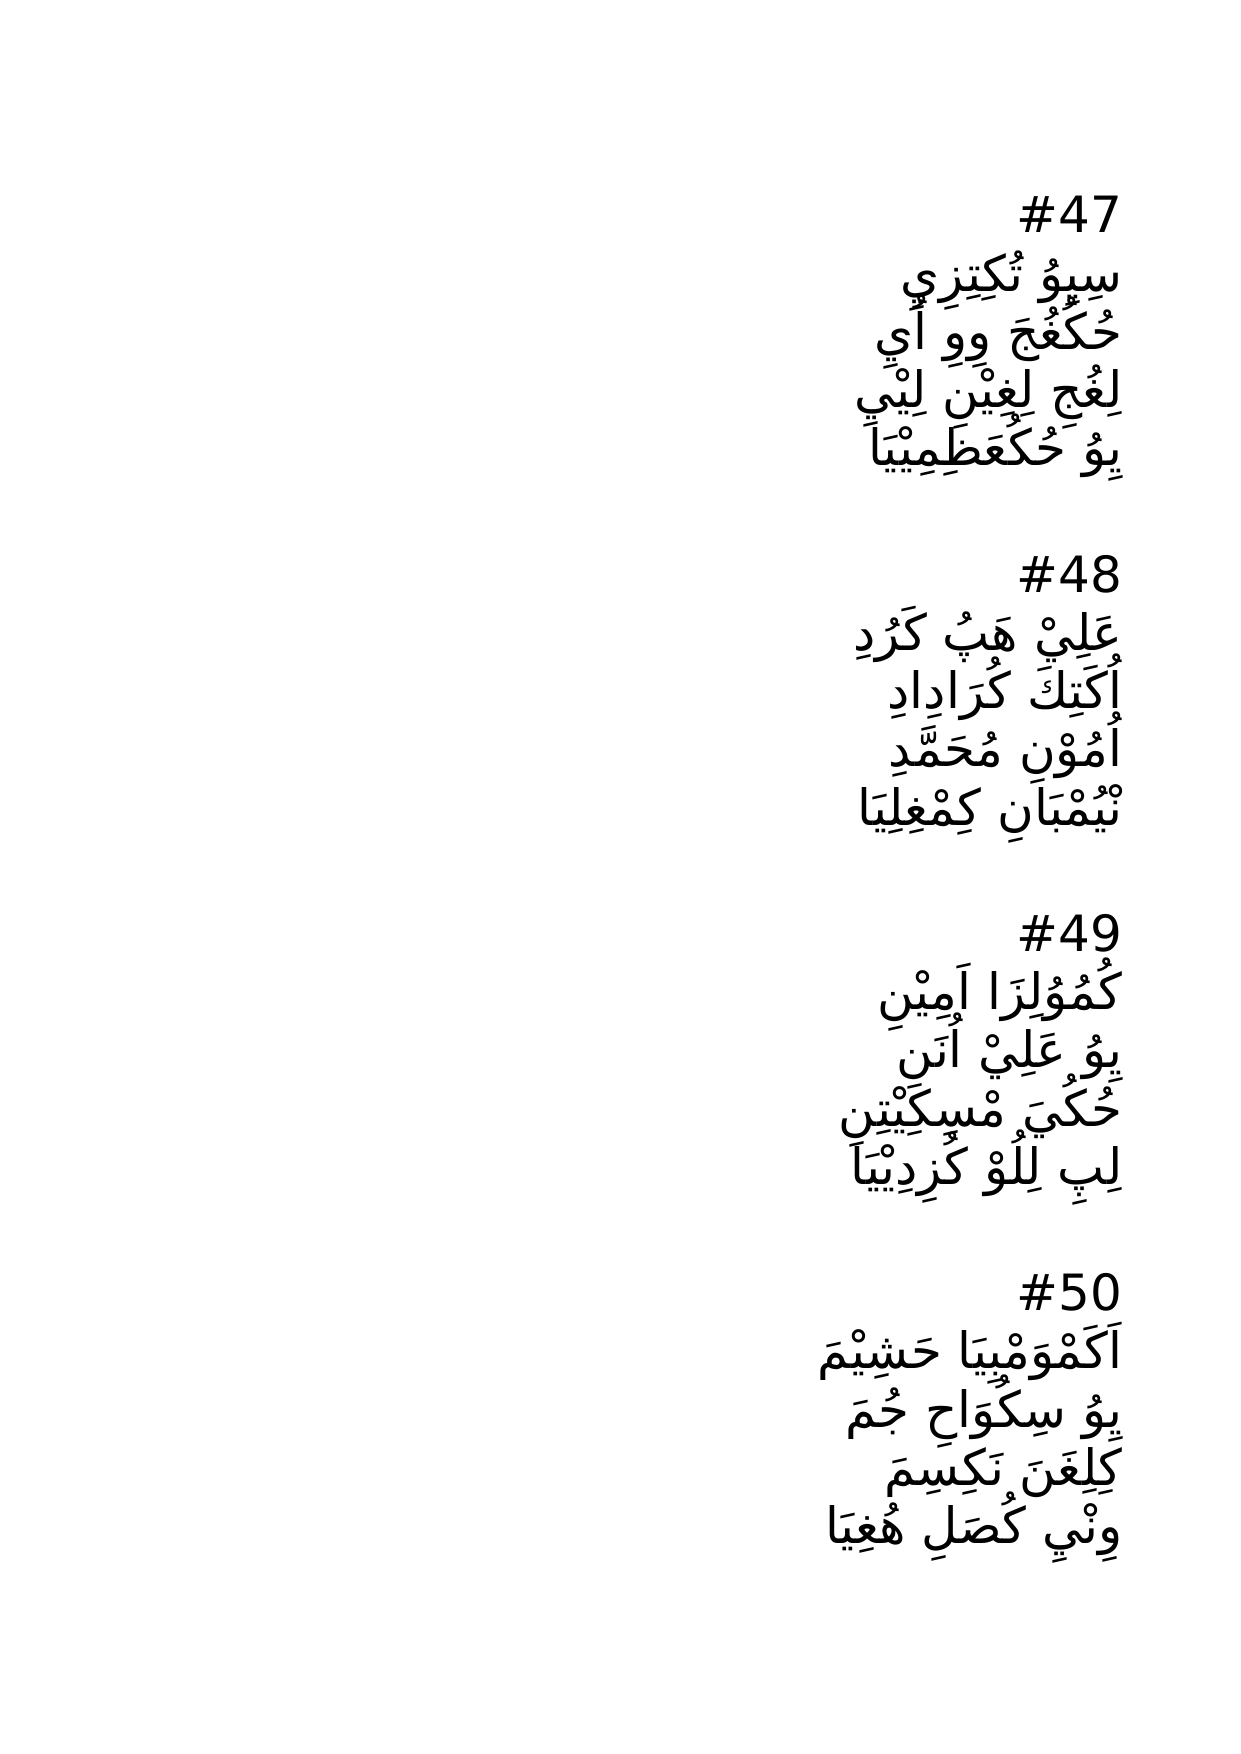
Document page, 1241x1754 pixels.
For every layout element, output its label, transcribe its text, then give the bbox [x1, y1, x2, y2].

text #48 [118, 546, 1122, 604]
text كِلِغَنَ نَكِسِمَ [118, 1439, 1122, 1497]
text اَكَمْوَمْبِيَا حَشِيْمَ [118, 1322, 1122, 1381]
text كُمُوُلِزَا اَمِيْنِ [118, 963, 1122, 1021]
text سِيِوُ تُكِتِزِيِ [118, 244, 1122, 303]
text عَلِيْ هَپُ كَرُدِ [118, 604, 1122, 662]
text لِغُجِ لِغِيْنِ لِيْيِ [118, 361, 1122, 419]
text وِنْيِ كُصَلِ هُغِيَا [118, 1497, 1122, 1555]
text اُكَتِكَ كُرَادِادِ [118, 662, 1122, 720]
text حُكُيَ مْسِكِيْتِنِ [118, 1079, 1122, 1138]
text لِپِ لِلُوْ كُزِدِيْيَا [118, 1138, 1122, 1196]
text يِوُ حُكُعَظِمِيْيَا [118, 419, 1122, 477]
text يِوُ سِكُوَاحِ جُمَ [118, 1381, 1122, 1439]
text يِوُ عَلِيْ اُنَنِ [118, 1021, 1122, 1079]
text #50 [118, 1264, 1122, 1322]
text #47 [118, 186, 1122, 244]
text حُكُغُجَ وِوِ اُيِ [118, 303, 1122, 361]
text نْيُمْبَانِ كِمْغِلِيَا [118, 778, 1122, 837]
text #49 [118, 905, 1122, 963]
text اُمُوْنِ مُحَمَّدِ [118, 720, 1122, 778]
